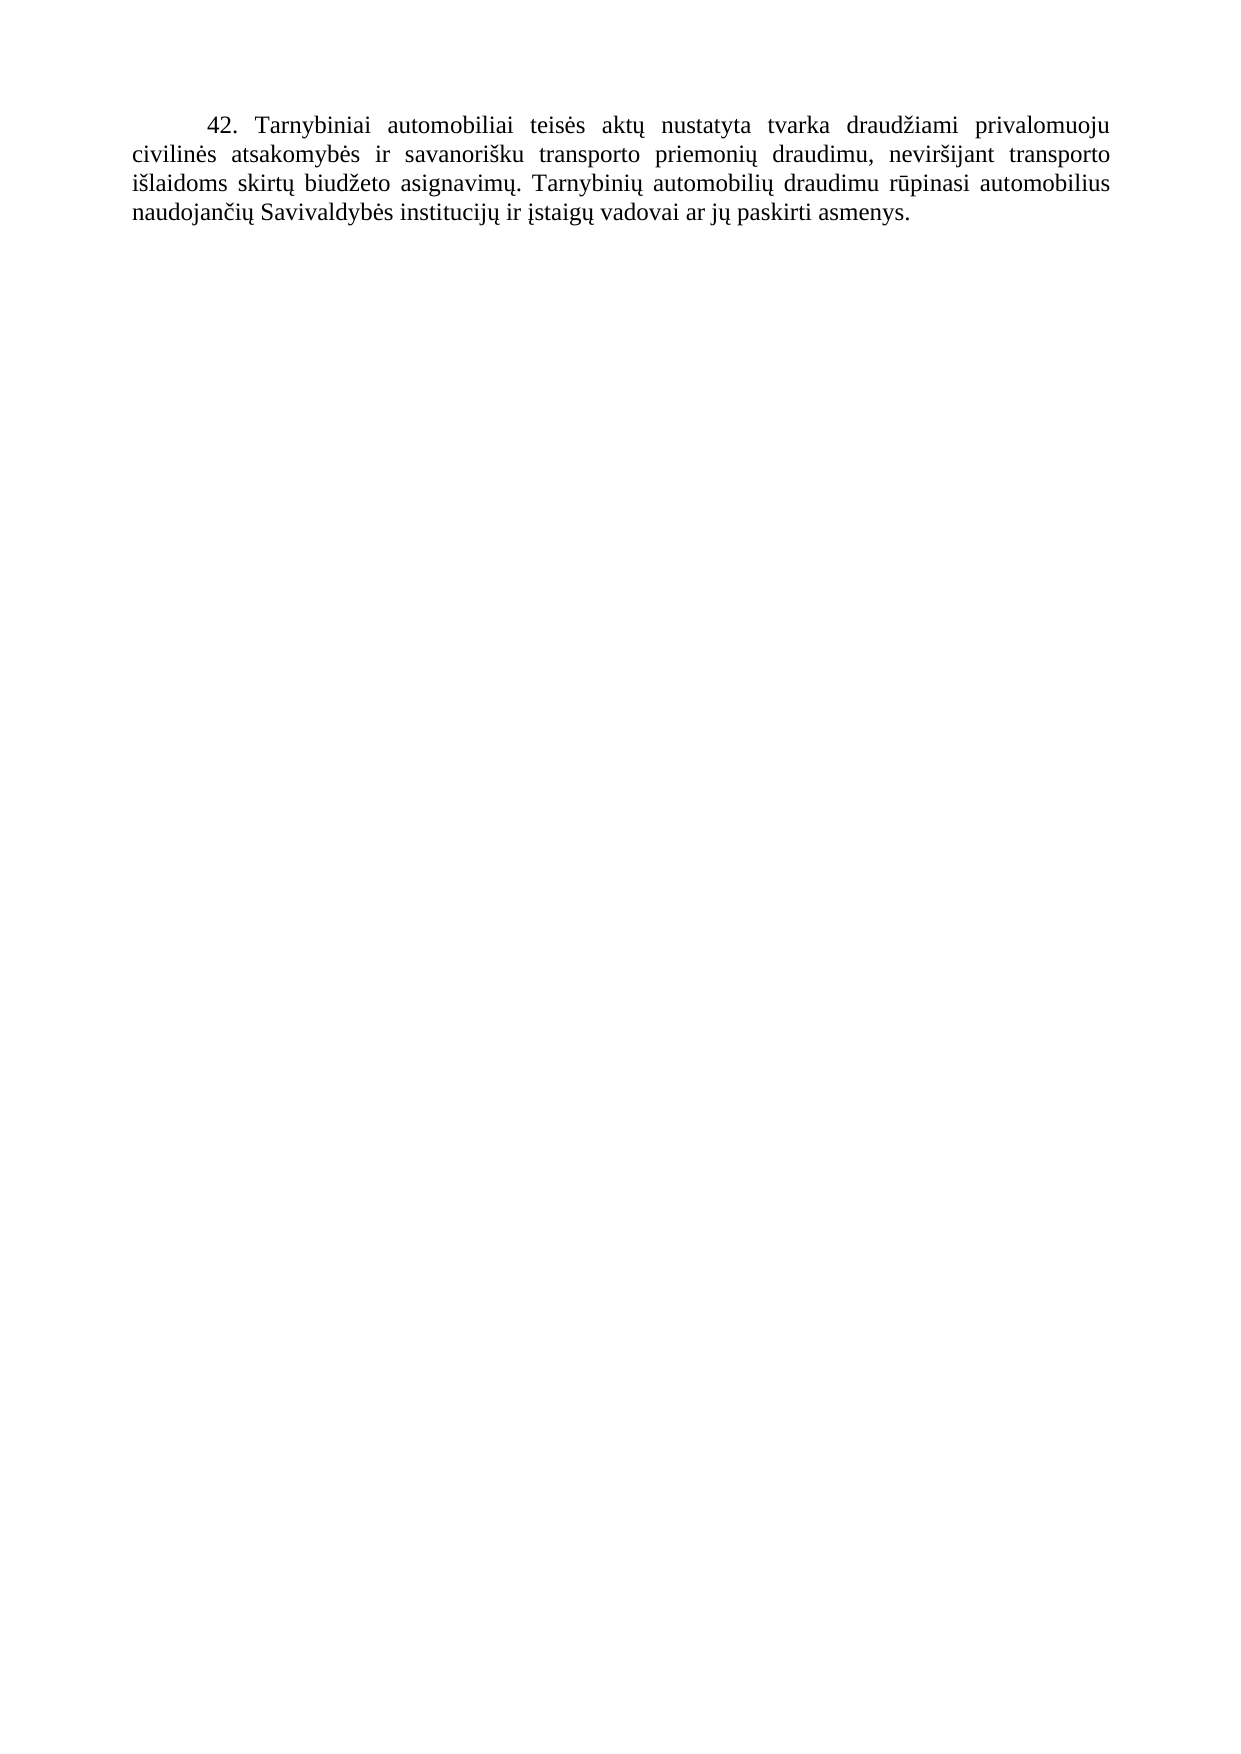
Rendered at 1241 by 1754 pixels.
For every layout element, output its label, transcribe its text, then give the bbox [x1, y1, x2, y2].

text 42. Tarnybiniai automobiliai teisės aktų nustatyta tvarka draudžiami privalomuoju civilinės atsakomybės ir savanorišku transporto priemonių draudimu, neviršijant transporto išlaidoms skirtų biudžeto asignavimų. Tarnybinių automobilių draudimu rūpinasi automobilius naudojančių Savivaldybės institucijų ir įstaigų vadovai ar jų paskirti asmenys. [132, 110, 1111, 225]
